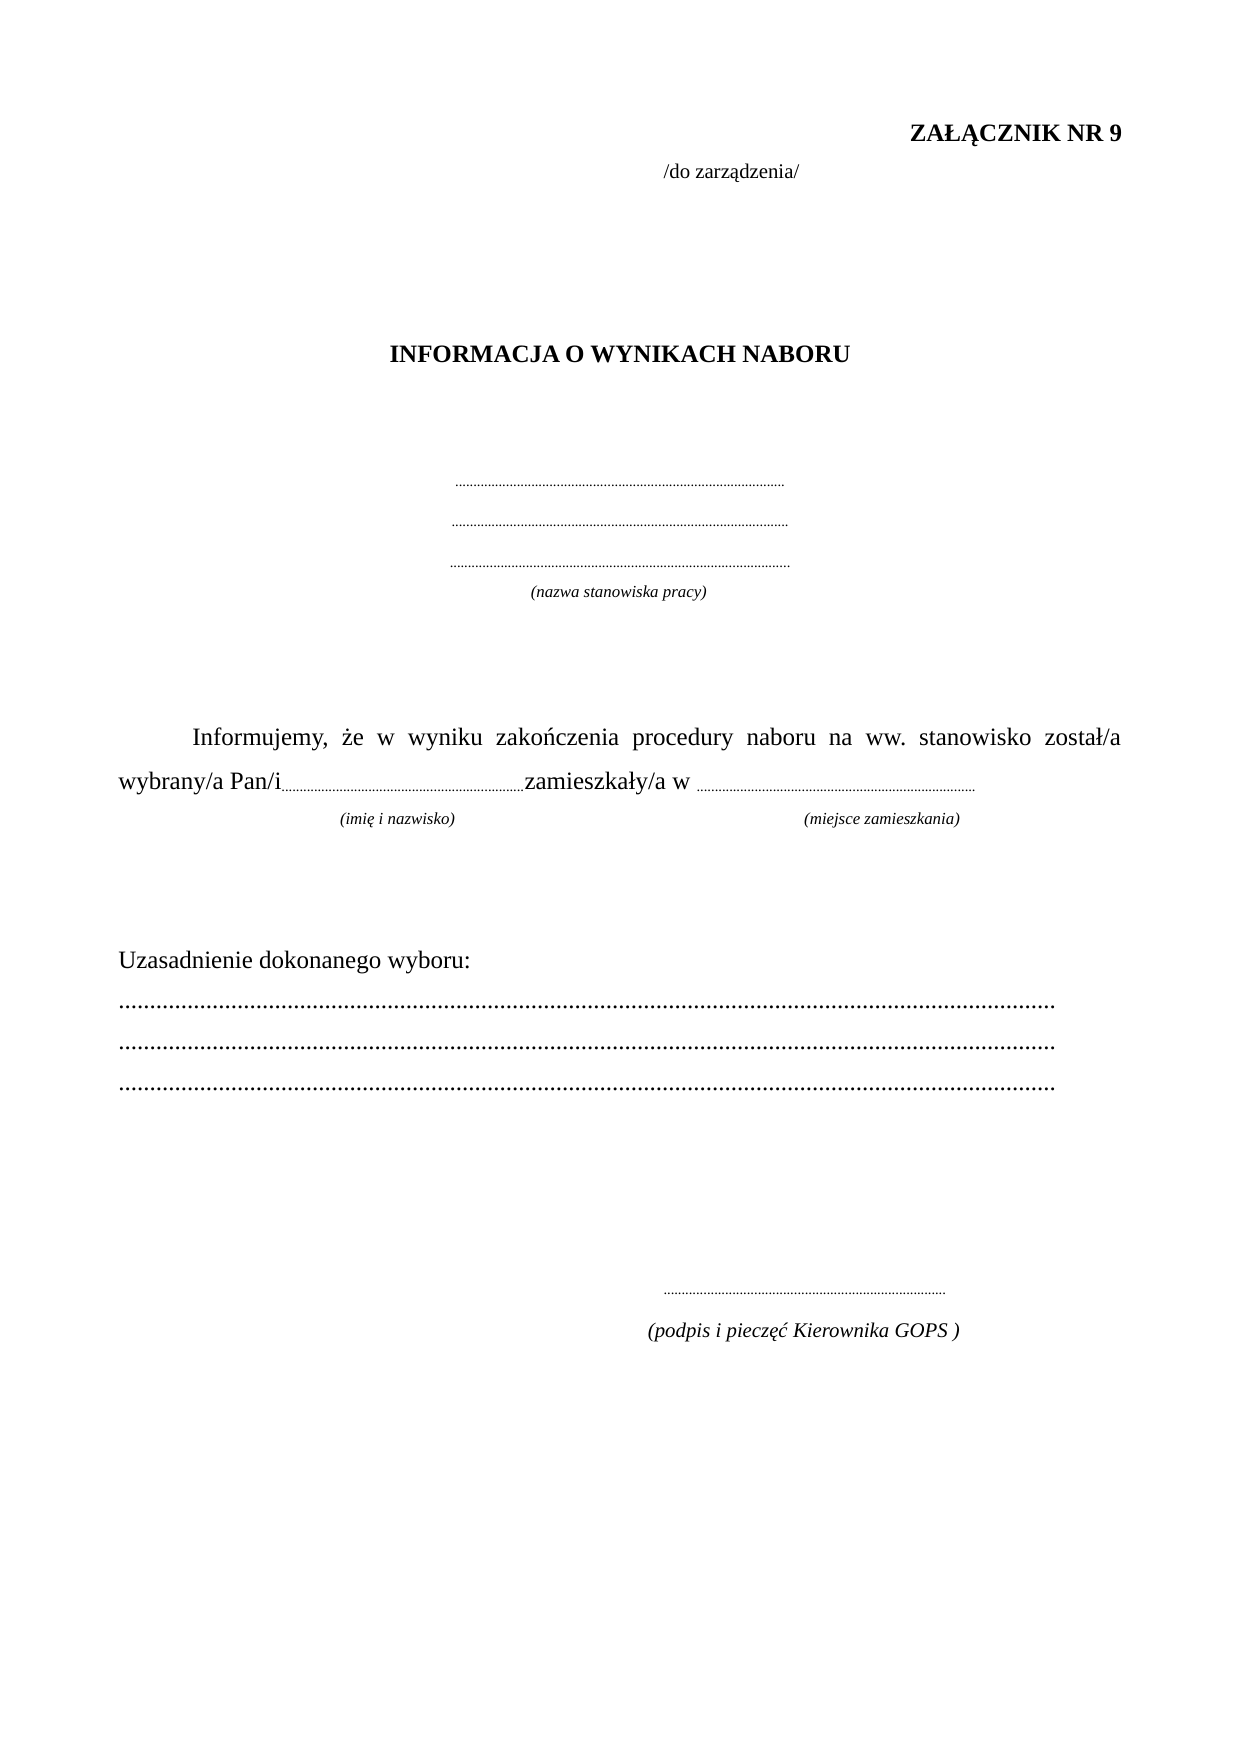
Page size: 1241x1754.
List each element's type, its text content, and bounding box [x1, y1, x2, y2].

text INFORMACJA O WYNIKACH NABORU [118, 339, 1122, 368]
text ...................................................................................................................................................... [118, 1026, 1122, 1055]
text /do zarządzenia/ [118, 159, 1122, 183]
text ...................................................................................................................................................... [118, 986, 1122, 1014]
text .............................................................................. [118, 1269, 1122, 1298]
text ............................................................................................. [118, 501, 1122, 530]
text ...................................................................................................................................................... [118, 1067, 1122, 1095]
text ........................................................................................... [118, 461, 1122, 489]
text (imię i nazwisko) (miejsce zamieszkania) [118, 809, 1122, 843]
subtitle ZAŁĄCZNIK NR 9 [118, 118, 1122, 147]
text (podpis i pieczęć Kierownika GOPS ) [118, 1310, 1122, 1343]
text .............................................................................................. [118, 542, 1122, 570]
text Uzasadnienie dokonanego wyboru: [118, 945, 1122, 974]
text Informujemy, że w wyniku zakończenia procedury naboru na ww. stanowisko został/a wybrany/a Pan/i...................................................................zamieszkały/a w ............................................................................. [118, 718, 1122, 795]
text (nazwa stanowiska pracy) [118, 582, 1122, 616]
